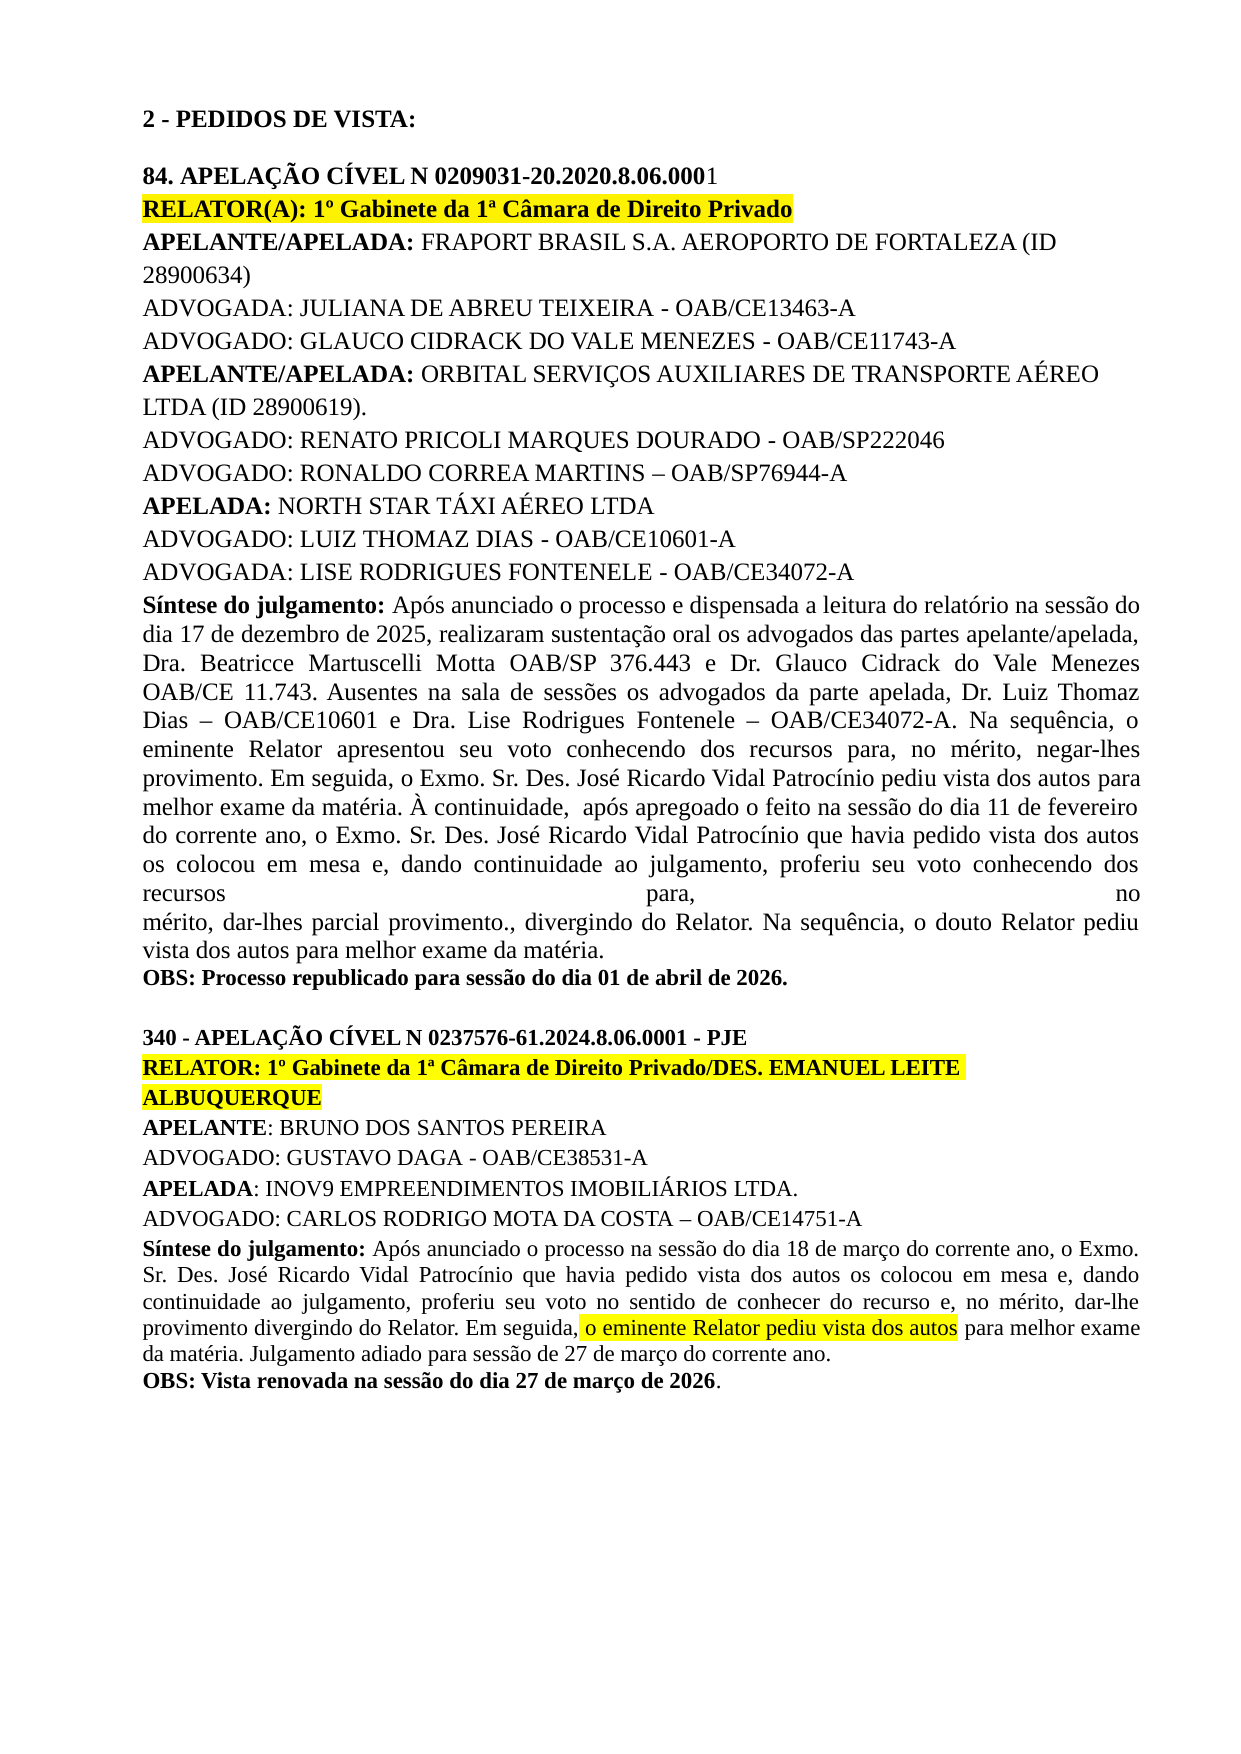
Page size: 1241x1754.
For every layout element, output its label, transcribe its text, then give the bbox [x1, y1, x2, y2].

text OBS: Processo republicado para sessão do dia 01 de abril de 2026. [142, 964, 1141, 991]
text 340 - APELAÇÃO CÍVEL N 0237576-61.2024.8.06.0001 - PJE RELATOR: 1º Gabinete da 1ª Câmara de Direito Privado/DES. EMANUEL LEITE ALBUQUERQUE APELANTE: BRUNO DOS SANTOS PEREIRA ADVOGADO: GUSTAVO DAGA - OAB/CE38531-A APELADA: INOV9 EMPREENDIMENTOS IMOBILIÁRIOS LTDA. ADVOGADO: CARLOS RODRIGO MOTA DA COSTA – OAB/CE14751-A [142, 1024, 1141, 1231]
text APELADA: NORTH STAR TÁXI AÉREO LTDA ADVOGADO: LUIZ THOMAZ DIAS - OAB/CE10601-A ADVOGADA: LISE RODRIGUES FONTENELE - OAB/CE34072-A [142, 491, 1141, 586]
text OBS: Vista renovada na sessão do dia 27 de março de 2026. [142, 1367, 1141, 1393]
text Síntese do julgamento: Após anunciado o processo na sessão do dia 18 de março do corrente ano, o Exmo. Sr. Des. José Ricardo Vidal Patrocínio que havia pedido vista dos autos os colocou em mesa e, dando continuidade ao julgamento, proferiu seu voto no sentido de conhecer do recurso e, no mérito, dar-lhe provimento divergindo do Relator. Em seguida, o eminente Relator pediu vista dos autos para melhor exame da matéria. Julgamento adiado para sessão de 27 de março do corrente ano. [142, 1235, 1141, 1367]
text 84. APELAÇÃO CÍVEL N 0209031-20.2020.8.06.0001 RELATOR(A): 1º Gabinete da 1ª Câmara de Direito Privado APELANTE/APELADA: FRAPORT BRASIL S.A. AEROPORTO DE FORTALEZA (ID 28900634) ADVOGADA: JULIANA DE ABREU TEIXEIRA - OAB/CE13463-A ADVOGADO: GLAUCO CIDRACK DO VALE MENEZES - OAB/CE11743-A APELANTE/APELADA: ORBITAL SERVIÇOS AUXILIARES DE TRANSPORTE AÉREO LTDA (ID 28900619). ADVOGADO: RENATO PRICOLI MARQUES DOURADO - OAB/SP222046 ADVOGADO: RONALDO CORREA MARTINS – OAB/SP76944-A [142, 161, 1141, 487]
text 2 - PEDIDOS DE VISTA: [142, 104, 1141, 132]
text Síntese do julgamento: Após anunciado o processo e dispensada a leitura do relatório na sessão do dia 17 de dezembro de 2025, realizaram sustentação oral os advogados das partes apelante/apelada, Dra. Beatricce Martuscelli Motta OAB/SP 376.443 e Dr. Glauco Cidrack do Vale Menezes OAB/CE 11.743. Ausentes na sala de sessões os advogados da parte apelada, Dr. Luiz Thomaz Dias – OAB/CE10601 e Dra. Lise Rodrigues Fontenele – OAB/CE34072-A. Na sequência, o eminente Relator apresentou seu voto conhecendo dos recursos para, no mérito, negar-lhes provimento. Em seguida, o Exmo. Sr. Des. José Ricardo Vidal Patrocínio pediu vista dos autos para melhor exame da matéria. À continuidade, após apregoado o feito na sessão do dia 11 de fevereiro do corrente ano, o Exmo. Sr. Des. José Ricardo Vidal Patrocínio que havia pedido vista dos autos os colocou em mesa e, dando continuidade ao julgamento, proferiu seu voto conhecendo dos recursos para, no mérito, dar-lhes parcial provimento., divergindo do Relator. Na sequência, o douto Relator pediu vista dos autos para melhor exame da matéria. [142, 591, 1141, 964]
